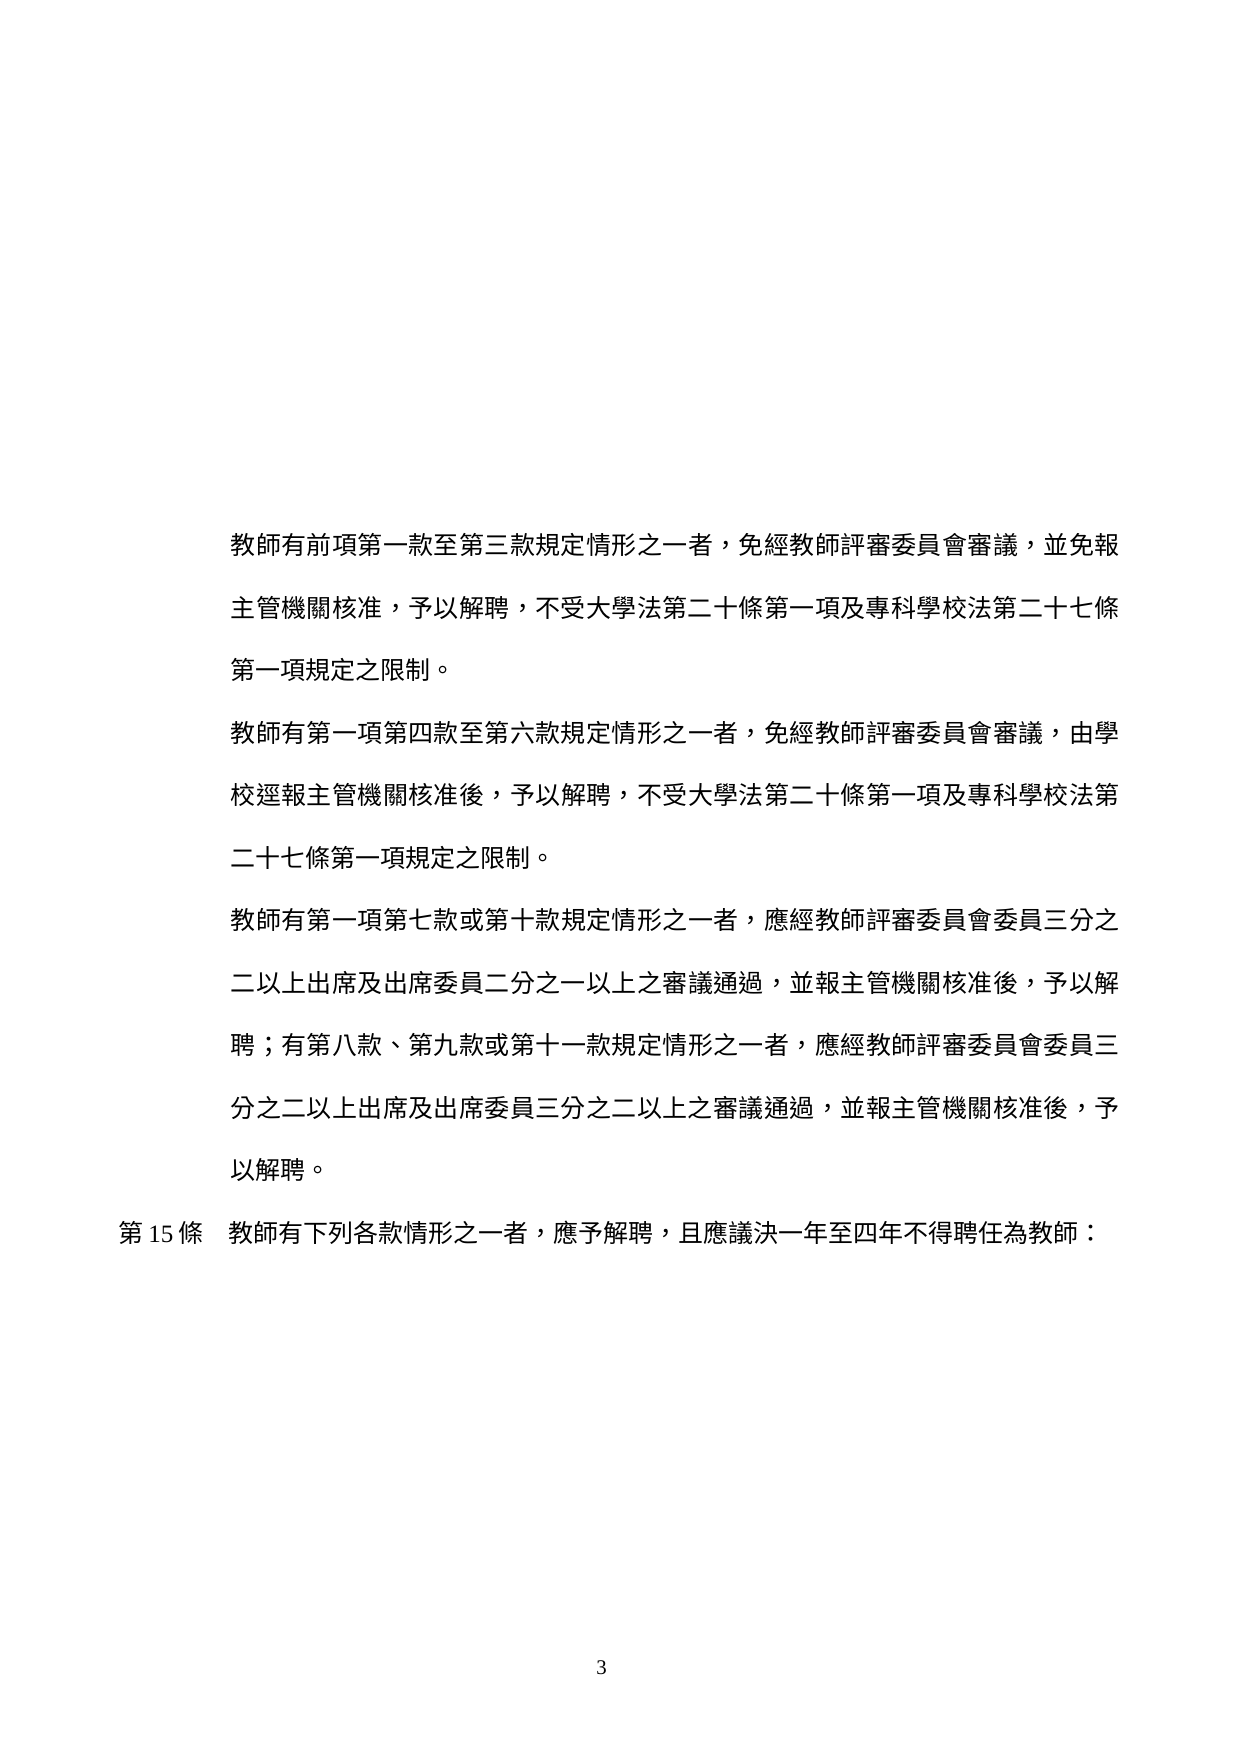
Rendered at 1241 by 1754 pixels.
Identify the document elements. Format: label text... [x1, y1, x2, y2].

text 第15條 教師有下列各款情形之一者，應予解聘，且應議決一年至四年不得聘任為教師： [118, 1189, 1122, 1252]
text 教師有第一項第七款或第十款規定情形之一者，應經教師評審委員會委員三分之二以上出席及出席委員二分之一以上之審議通過，並報主管機關核准後，予以解聘；有第八款、第九款或第十一款規定情形之一者，應經教師評審委員會委員三分之二以上出席及出席委員三分之二以上之審議通過，並報主管機關核准後，予以解聘。 [230, 877, 1122, 1189]
text 教師有第一項第四款至第六款規定情形之一者，免經教師評審委員會審議，由學校逕報主管機關核准後，予以解聘，不受大學法第二十條第一項及專科學校法第二十七條第一項規定之限制。 [230, 689, 1122, 877]
text 教師有前項第一款至第三款規定情形之一者，免經教師評審委員會審議，並免報主管機關核准，予以解聘，不受大學法第二十條第一項及專科學校法第二十七條第一項規定之限制。 [230, 502, 1122, 689]
